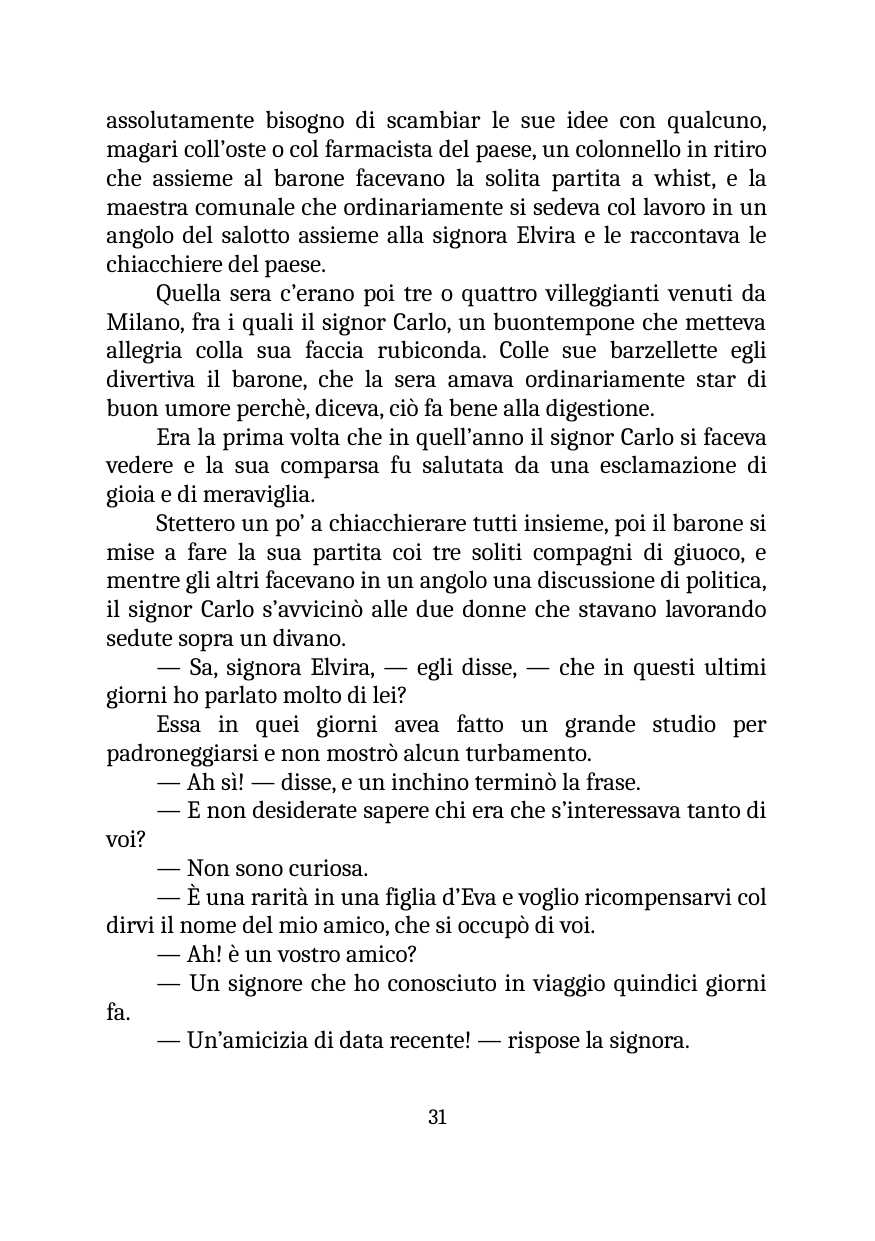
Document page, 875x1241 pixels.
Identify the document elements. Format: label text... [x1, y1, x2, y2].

text Essa in quei giorni avea fatto un grande studio per padroneggiarsi e non mostrò alcun turbamento. [106, 710, 768, 767]
text — Un signore che ho conosciuto in viaggio quindici giorni fa. [106, 969, 768, 1026]
text — Ah! è un vostro amico? [106, 940, 768, 969]
text — Un’amicizia di data recente! — rispose la signora. [106, 1026, 768, 1055]
text — Non sono curiosa. [106, 854, 768, 882]
text assolutamente bisogno di scambiar le sue idee con qualcuno, magari coll’oste o col farmacista del paese, un colonnello in ritiro che assieme al barone facevano la solita partita a whist, e la maestra comunale che ordinariamente si sedeva col lavoro in un angolo del salotto assieme alla signora Elvira e le raccontava le chiacchiere del paese. [106, 106, 768, 279]
text — È una rarità in una figlia d’Eva e voglio ricompensarvi col dirvi il nome del mio amico, che si occupò di voi. [106, 882, 768, 940]
text Quella sera c’erano poi tre o quattro villeggianti venuti da Milano, fra i quali il signor Carlo, un buontempone che metteva allegria colla sua faccia rubiconda. Colle sue barzellette egli divertiva il barone, che la sera amava ordinariamente star di buon umore perchè, diceva, ciò fa bene alla digestione. [106, 279, 768, 422]
text Era la prima volta che in quell’anno il signor Carlo si faceva vedere e la sua comparsa fu salutata da una esclamazione di gioia e di meraviglia. [106, 422, 768, 509]
text — Ah sì! — disse, e un inchino terminò la frase. [106, 767, 768, 796]
text — Sa, signora Elvira, — egli disse, — che in questi ultimi giorni ho parlato molto di lei? [106, 652, 768, 710]
text — E non desiderate sapere chi era che s’interessava tanto di voi? [106, 796, 768, 854]
text Stettero un po’ a chiacchierare tutti insieme, poi il barone si mise a fare la sua partita coi tre soliti compagni di giuoco, e mentre gli altri facevano in un angolo una discussione di politica, il signor Carlo s’avvicinò alle due donne che stavano lavorando sedute sopra un divano. [106, 509, 768, 652]
